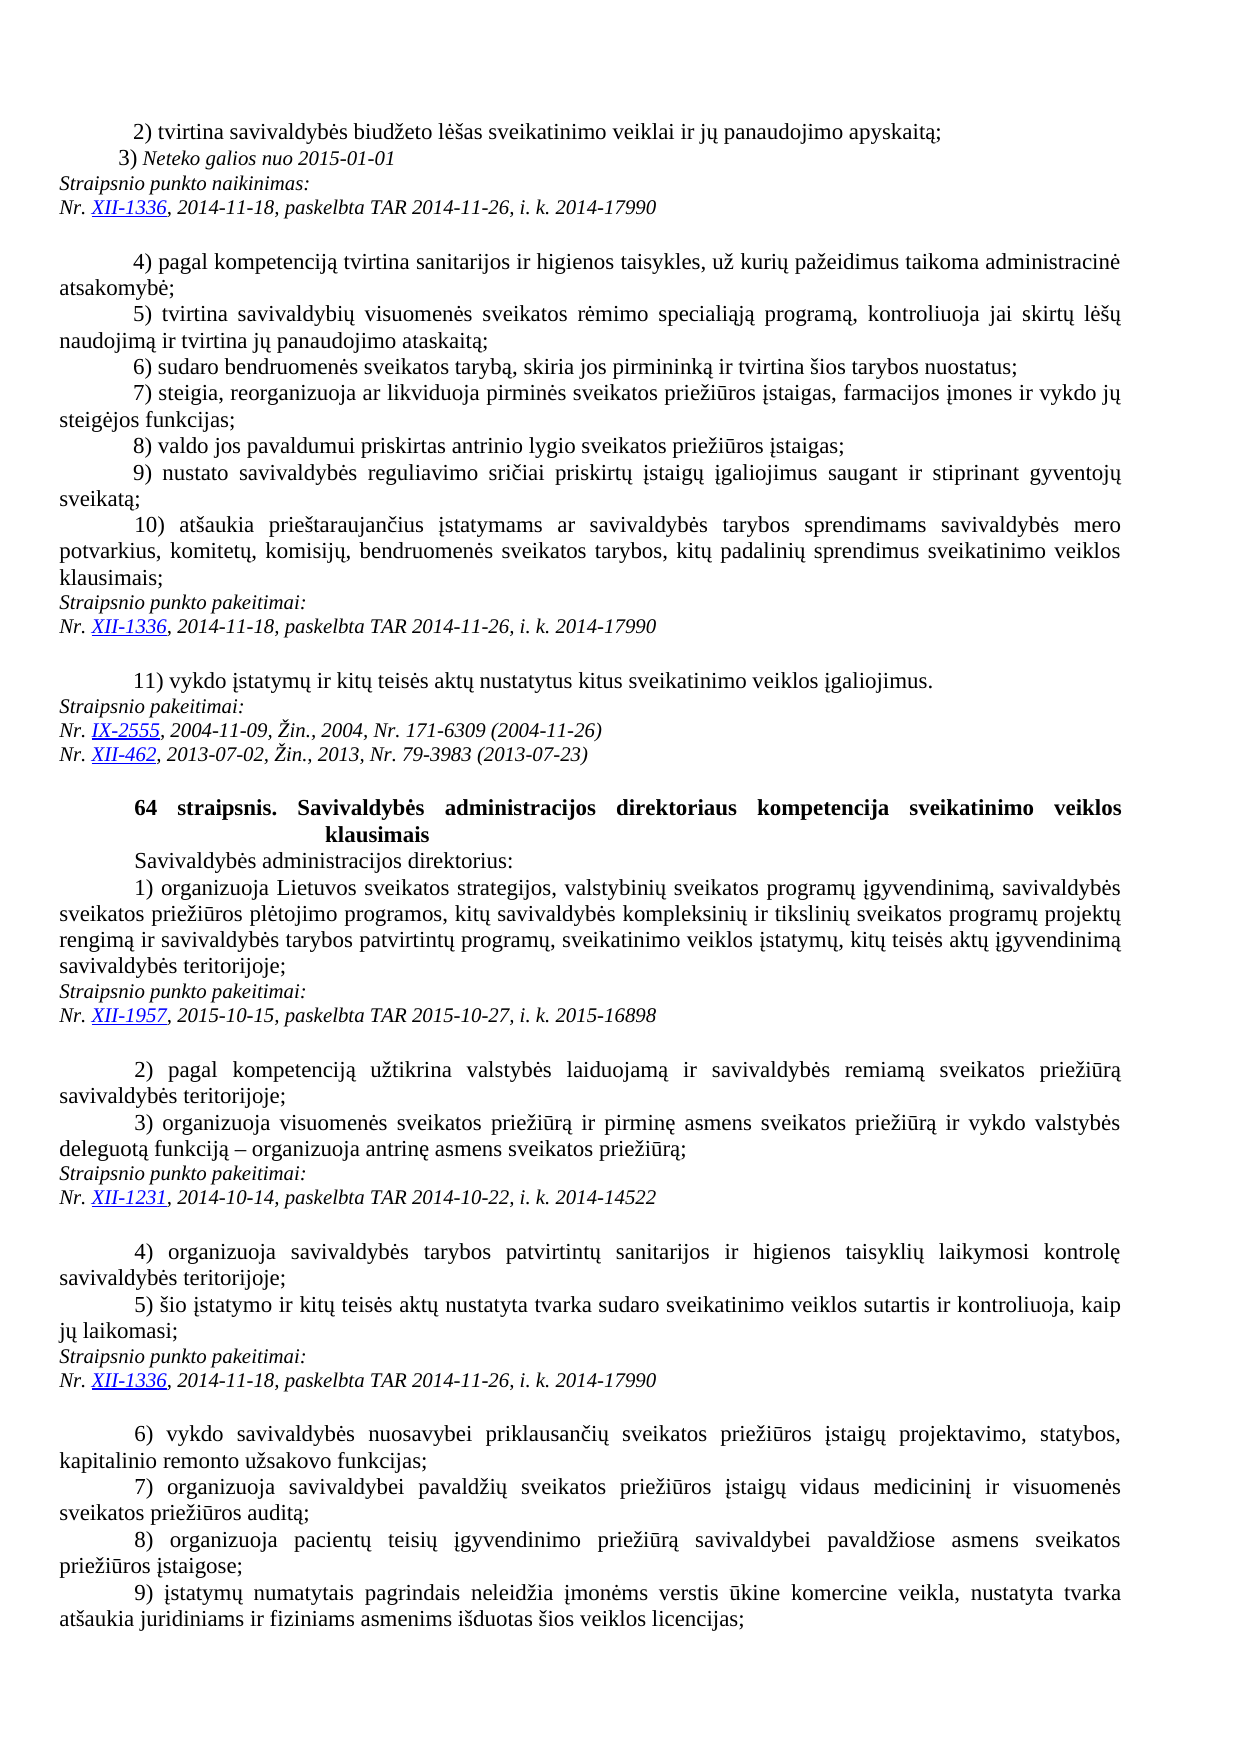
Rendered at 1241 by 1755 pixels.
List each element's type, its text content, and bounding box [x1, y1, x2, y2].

text 1) organizuoja Lietuvos sveikatos strategijos, valstybinių sveikatos programų įgyvendinimą, savivaldybės sveikatos priežiūros plėtojimo programos, kitų savivaldybės kompleksinių ir tikslinių sveikatos programų projektų rengimą ir savivaldybės tarybos patvirtintų programų, sveikatinimo veiklos įstatymų, kitų teisės aktų įgyvendinimą savivaldybės teritorijoje; [59, 873, 1122, 979]
text 3) organizuoja visuomenės sveikatos priežiūrą ir pirminę asmens sveikatos priežiūrą ir vykdo valstybės deleguotą funkciją – organizuoja antrinę asmens sveikatos priežiūrą; [59, 1108, 1122, 1161]
text 7) steigia, reorganizuoja ar likviduoja pirminės sveikatos priežiūros įstaigas, farmacijos įmones ir vykdo jų steigėjos funkcijas; [59, 379, 1122, 432]
text 11) vykdo įstatymų ir kitų teisės aktų nustatytus kitus sveikatinimo veiklos įgaliojimus. [59, 667, 1122, 693]
text 5) šio įstatymo ir kitų teisės aktų nustatyta tvarka sudaro sveikatinimo veiklos sutartis ir kontroliuoja, kaip jų laikomasi; [59, 1291, 1122, 1343]
text 4) organizuoja savivaldybės tarybos patvirtintų sanitarijos ir higienos taisyklių laikymosi kontrolę savivaldybės teritorijoje; [59, 1238, 1122, 1291]
text Nr. XII-1336, 2014-11-18, paskelbta TAR 2014-11-26, i. k. 2014-17990 [59, 614, 1122, 638]
text 6) sudaro bendruomenės sveikatos tarybą, skiria jos pirmininką ir tvirtina šios tarybos nuostatus; [59, 353, 1122, 379]
text Nr. XII-1336, 2014-11-18, paskelbta TAR 2014-11-26, i. k. 2014-17990 [59, 195, 1122, 219]
text Nr. IX-2555, 2004-11-09, Žin., 2004, Nr. 171-6309 (2004-11-26) [59, 718, 1122, 742]
text 8) valdo jos pavaldumui priskirtas antrinio lygio sveikatos priežiūros įstaigas; [59, 432, 1122, 458]
text Nr. XII-1336, 2014-11-18, paskelbta TAR 2014-11-26, i. k. 2014-17990 [59, 1368, 1122, 1392]
text Straipsnio punkto pakeitimai: [59, 590, 1122, 614]
text 2) tvirtina savivaldybės biudžeto lėšas sveikatinimo veiklai ir jų panaudojimo apyskaitą; [59, 118, 1122, 144]
text 3) Neteko galios nuo 2015-01-01 [59, 144, 1122, 171]
text 9) įstatymų numatytais pagrindais neleidžia įmonėms verstis ūkine komercine veikla, nustatyta tvarka atšaukia juridiniams ir fiziniams asmenims išduotas šios veiklos licencijas; [59, 1578, 1122, 1631]
text Nr. XII-462, 2013-07-02, Žin., 2013, Nr. 79-3983 (2013-07-23) [59, 742, 1122, 766]
text 6) vykdo savivaldybės nuosavybei priklausančių sveikatos priežiūros įstaigų projektavimo, statybos, kapitalinio remonto užsakovo funkcijas; [59, 1420, 1122, 1473]
text 10) atšaukia prieštaraujančius įstatymams ar savivaldybės tarybos sprendimams savivaldybės mero potvarkius, komitetų, komisijų, bendruomenės sveikatos tarybos, kitų padalinių sprendimus sveikatinimo veiklos klausimais; [59, 511, 1122, 590]
text Straipsnio pakeitimai: [59, 693, 1122, 718]
text 4) pagal kompetenciją tvirtina sanitarijos ir higienos taisykles, už kurių pažeidimus taikoma administracinė atsakomybė; [59, 248, 1122, 300]
text Straipsnio punkto pakeitimai: [59, 1161, 1122, 1185]
text Savivaldybės administracijos direktorius: [59, 847, 1122, 873]
text 64 straipsnis. Savivaldybės administracijos direktoriaus kompetencija sveikatinimo veiklos klausimais [134, 794, 1122, 847]
text 9) nustato savivaldybės reguliavimo sričiai priskirtų įstaigų įgaliojimus saugant ir stiprinant gyventojų sveikatą; [59, 458, 1122, 511]
text Nr. XII-1957, 2015-10-15, paskelbta TAR 2015-10-27, i. k. 2015-16898 [59, 1003, 1122, 1027]
text Straipsnio punkto pakeitimai: [59, 1343, 1122, 1368]
text Straipsnio punkto pakeitimai: [59, 979, 1122, 1003]
text Straipsnio punkto naikinimas: [59, 171, 1122, 195]
text Nr. XII-1231, 2014-10-14, paskelbta TAR 2014-10-22, i. k. 2014-14522 [59, 1185, 1122, 1209]
text 2) pagal kompetenciją užtikrina valstybės laiduojamą ir savivaldybės remiamą sveikatos priežiūrą savivaldybės teritorijoje; [59, 1056, 1122, 1108]
text 5) tvirtina savivaldybių visuomenės sveikatos rėmimo specialiąją programą, kontroliuoja jai skirtų lėšų naudojimą ir tvirtina jų panaudojimo ataskaitą; [59, 300, 1122, 353]
text 8) organizuoja pacientų teisių įgyvendinimo priežiūrą savivaldybei pavaldžiose asmens sveikatos priežiūros įstaigose; [59, 1526, 1122, 1578]
text 7) organizuoja savivaldybei pavaldžių sveikatos priežiūros įstaigų vidaus medicininį ir visuomenės sveikatos priežiūros auditą; [59, 1473, 1122, 1526]
